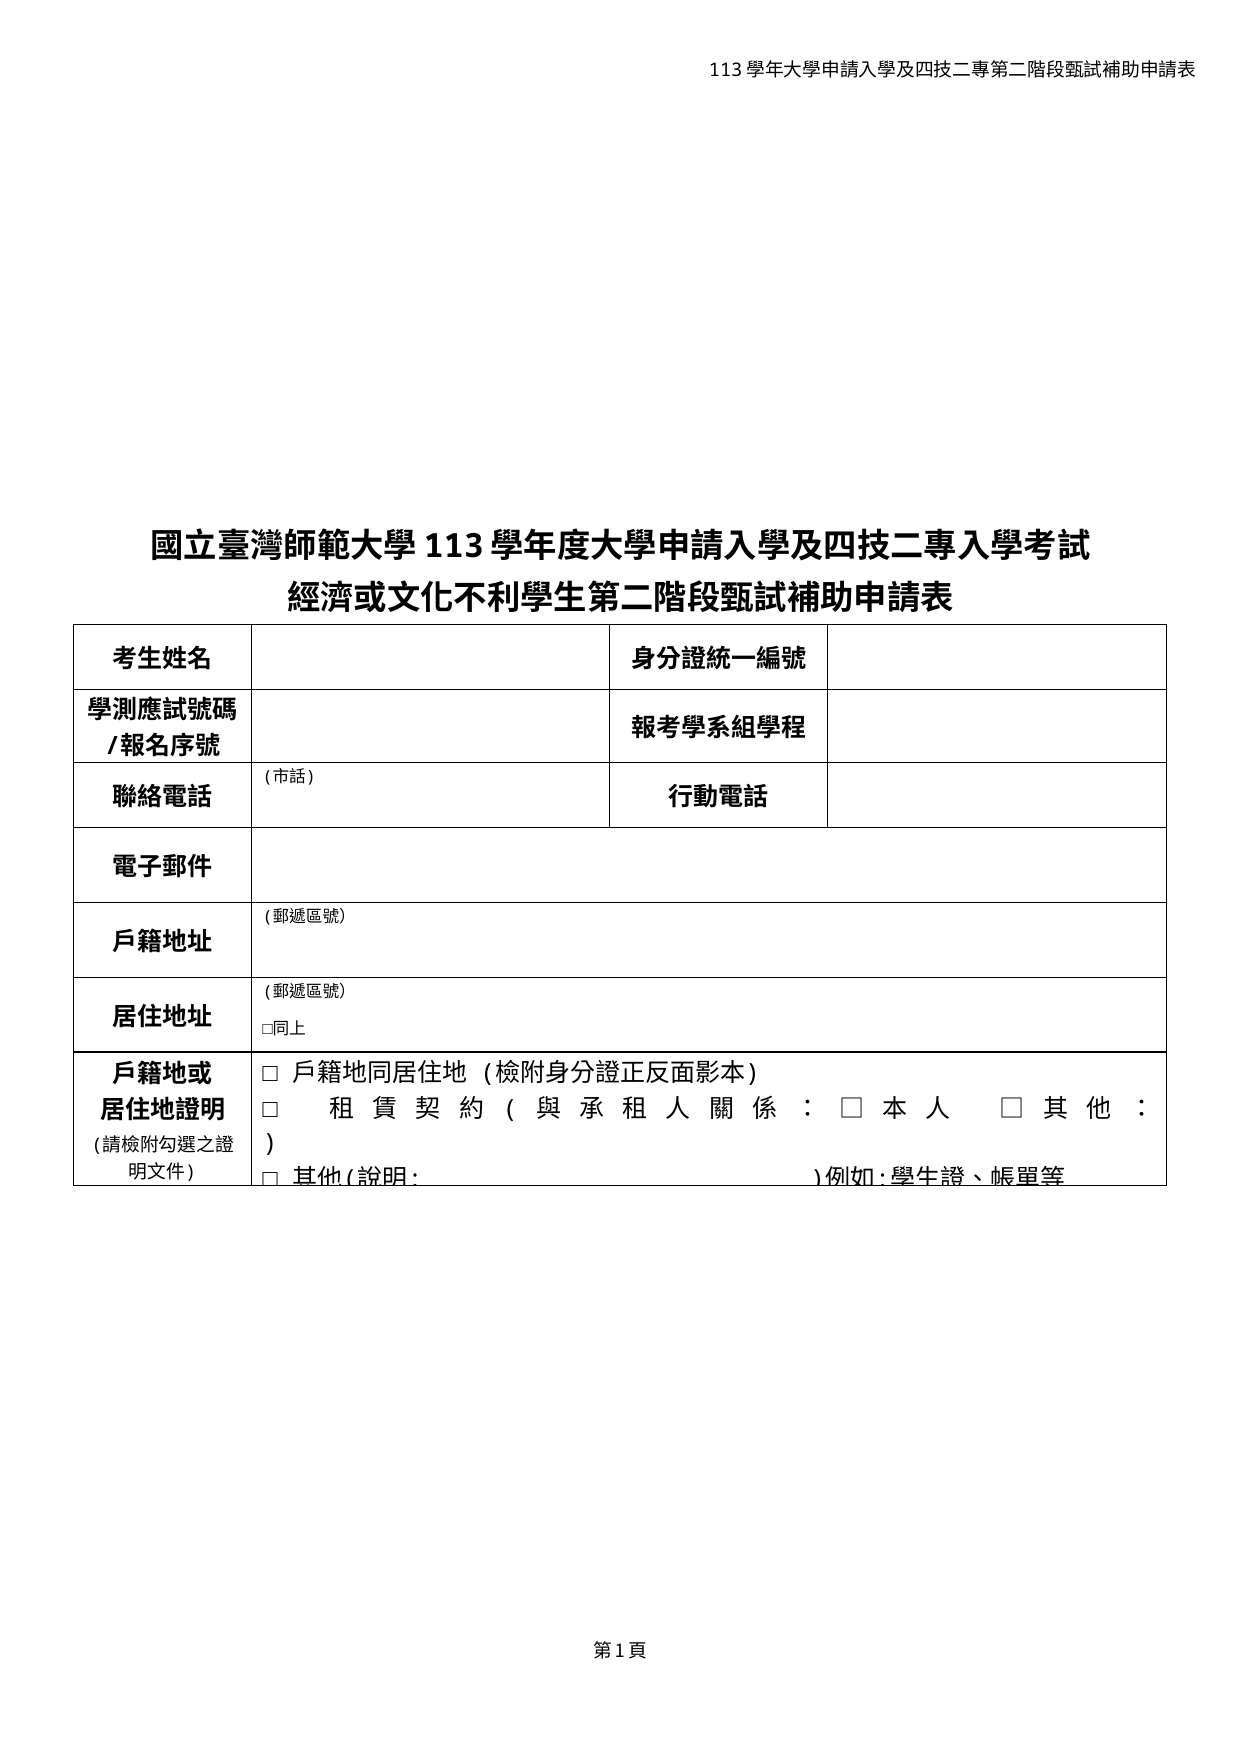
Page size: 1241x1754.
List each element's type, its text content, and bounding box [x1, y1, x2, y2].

table_cell [252, 828, 1166, 902]
table_cell 戶籍地或 居住地證明 (請檢附勾選之證明文件) [74, 1053, 251, 1185]
table_header 考生姓名 [74, 625, 251, 688]
text 國立臺灣師範大學113學年度大學申請入學及四技二專入學考試 [44, 518, 1196, 567]
table_cell 電子郵件 [74, 828, 251, 902]
table_cell (市話) [252, 763, 609, 827]
table_cell 報考學系組學程 [610, 690, 827, 762]
table_cell [252, 690, 609, 762]
table_cell 居住地址 [74, 978, 251, 1051]
table_cell □ 戶籍地同居住地 (檢附身分證正反面影本) □ 租賃契約(與承租人關係：□本人 □其他： ) □ 其他(說明: )例如:學生證、帳單等 [252, 1053, 1166, 1185]
text 經濟或文化不利學生第二階段甄試補助申請表 [44, 571, 1196, 619]
table_cell [828, 690, 1166, 762]
table_cell [828, 763, 1166, 827]
table_cell 行動電話 [610, 763, 827, 827]
table_cell 聯絡電話 [74, 763, 251, 827]
table_cell 戶籍地址 [74, 903, 251, 977]
table_header 身分證統一編號 [610, 625, 827, 688]
table_header [252, 625, 609, 688]
table_header [828, 625, 1166, 688]
table_cell 學測應試號碼/報名序號 [74, 690, 251, 762]
table_cell (郵遞區號） □同上 [252, 978, 1166, 1051]
table_cell (郵遞區號） [252, 903, 1166, 977]
